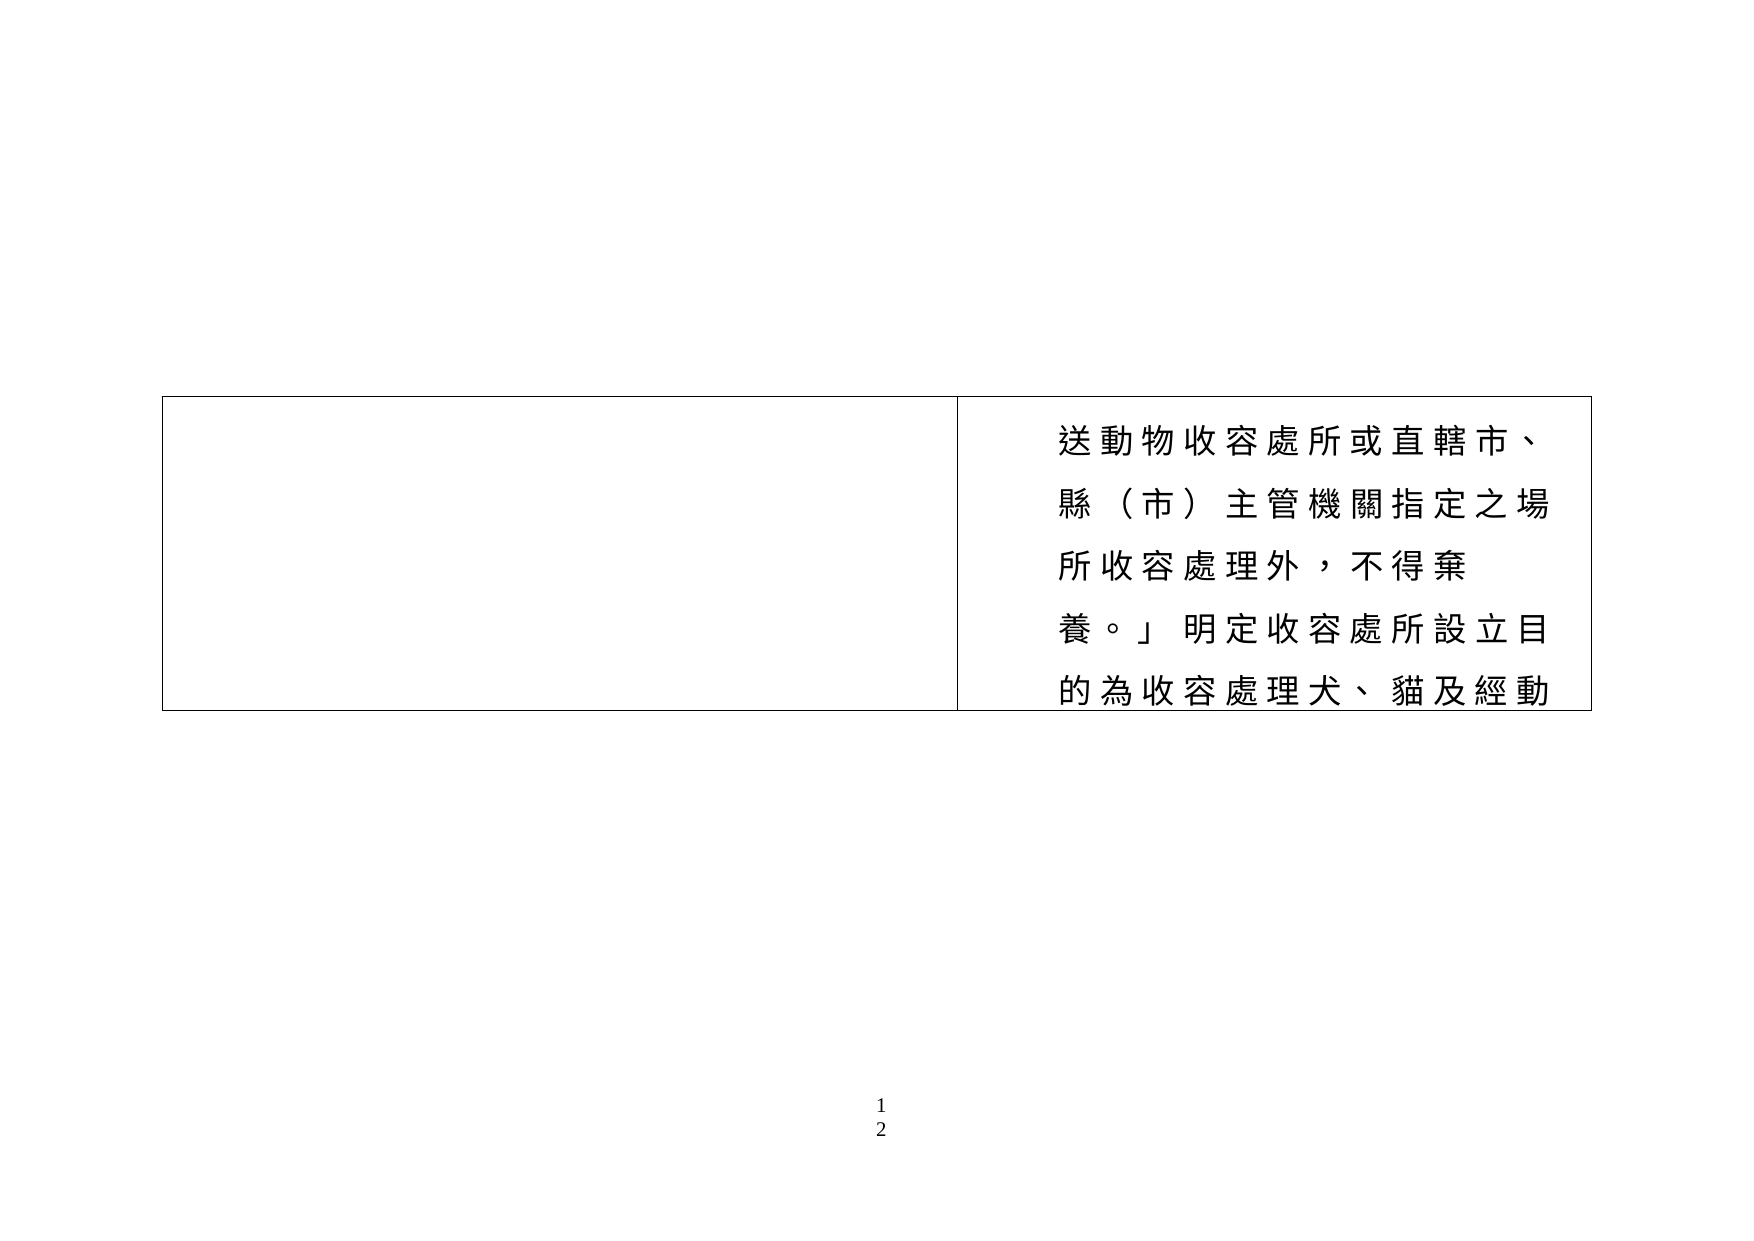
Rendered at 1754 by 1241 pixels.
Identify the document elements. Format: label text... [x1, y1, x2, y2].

table_cell [163, 397, 957, 710]
table_cell 送動物收容處所或直轄市、縣（市）主管機關指定之場所收容處理外，不得棄養。」明定收容處所設立目的為收容處理犬、貓及經動 [958, 397, 1591, 710]
